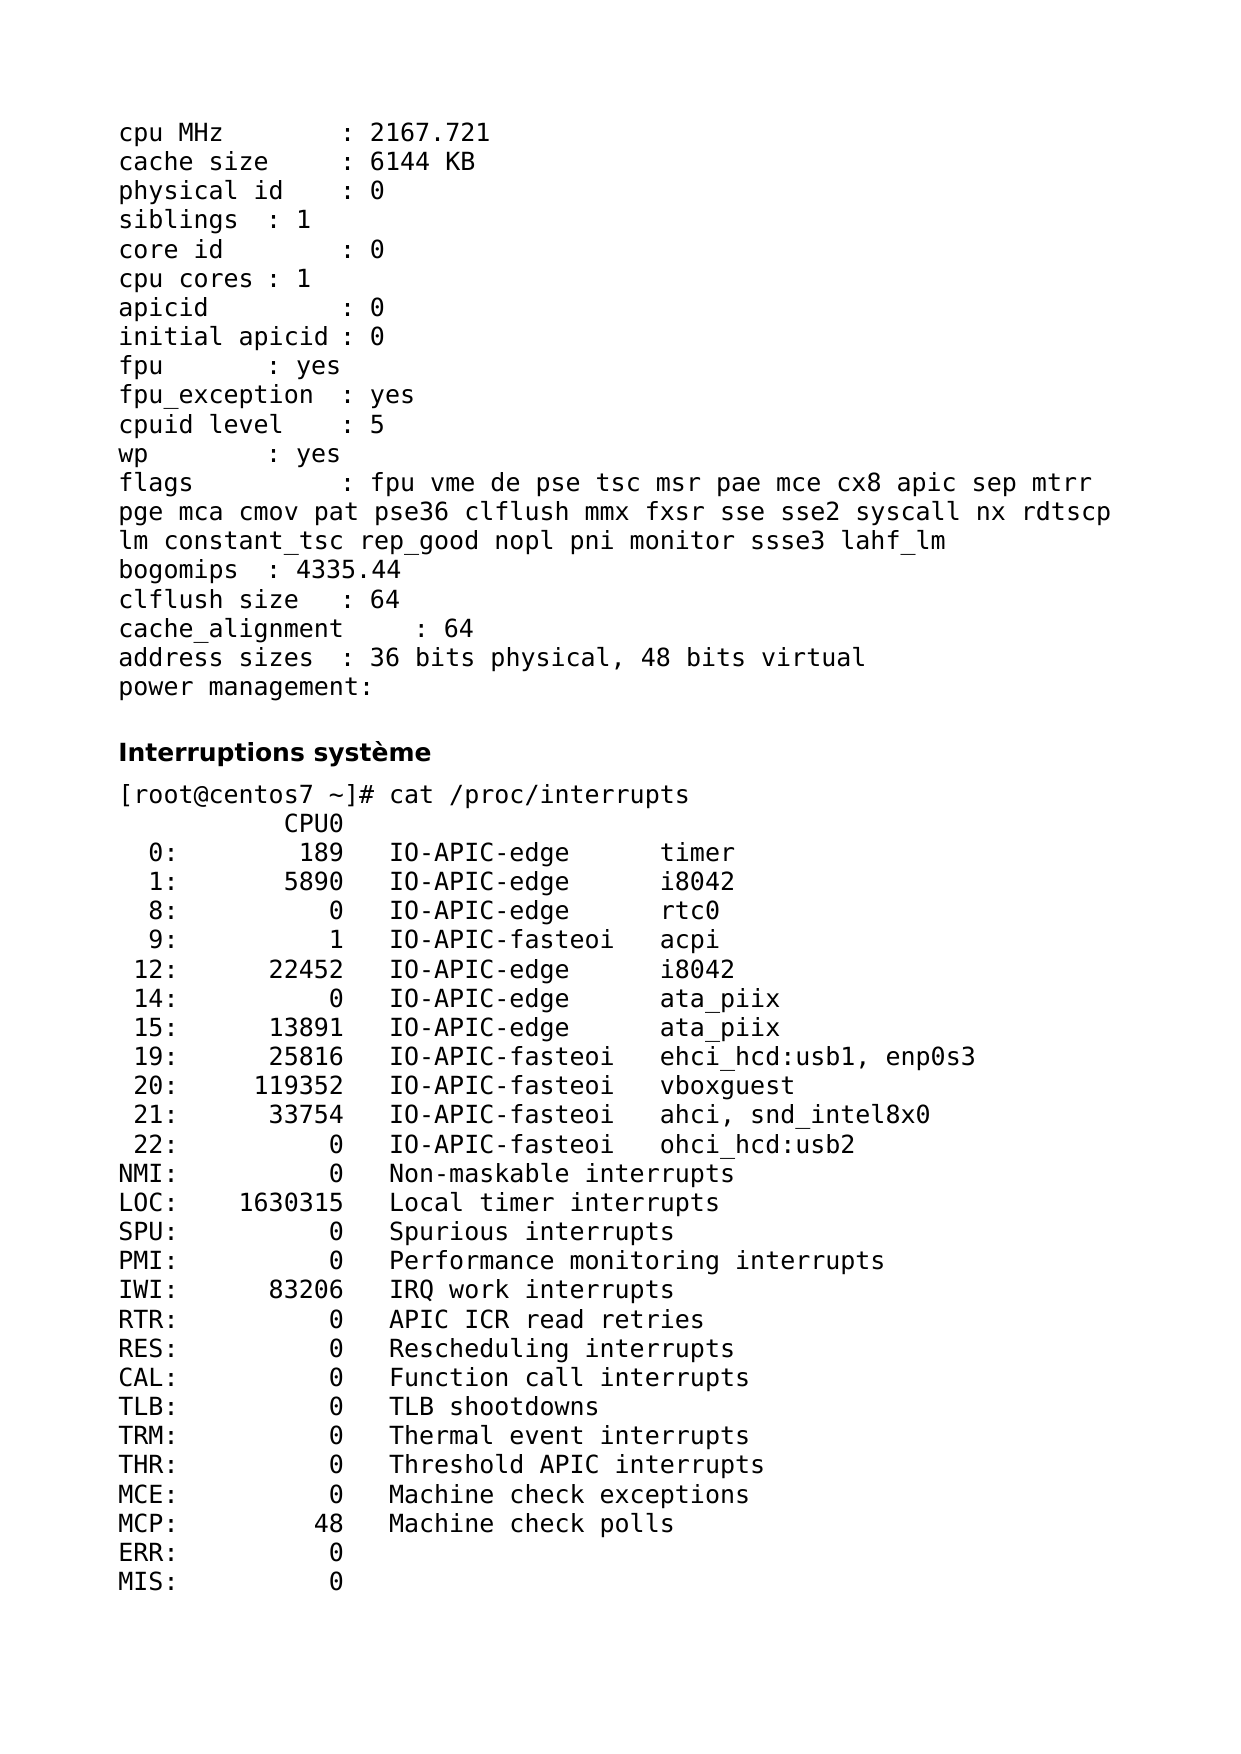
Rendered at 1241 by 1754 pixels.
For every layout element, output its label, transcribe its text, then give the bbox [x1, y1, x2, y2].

text [root@centos7 ~]# cat /proc/interrupts CPU0 0: 189 IO-APIC-edge timer 1: 5890 IO-APIC-edge i8042 8: 0 IO-APIC-edge rtc0 9: 1 IO-APIC-fasteoi acpi 12: 22452 IO-APIC-edge i8042 14: 0 IO-APIC-edge ata_piix 15: 13891 IO-APIC-edge ata_piix 19: 25816 IO-APIC-fasteoi ehci_hcd:usb1, enp0s3 20: 119352 IO-APIC-fasteoi vboxguest 21: 33754 IO-APIC-fasteoi ahci, snd_intel8x0 22: 0 IO-APIC-fasteoi ohci_hcd:usb2 NMI: 0 Non-maskable interrupts LOC: 1630315 Local timer interrupts SPU: 0 Spurious interrupts PMI: 0 Performance monitoring interrupts IWI: 83206 IRQ work interrupts RTR: 0 APIC ICR read retries RES: 0 Rescheduling interrupts CAL: 0 Function call interrupts TLB: 0 TLB shootdowns TRM: 0 Thermal event interrupts THR: 0 Threshold APIC interrupts MCE: 0 Machine check exceptions MCP: 48 Machine check polls ERR: 0 MIS: 0 [118, 780, 1122, 1597]
subtitle Interruptions système [118, 738, 1122, 767]
text cpu MHz : 2167.721 cache size : 6144 KB physical id : 0 siblings : 1 core id : 0 cpu cores : 1 apicid : 0 initial apicid : 0 fpu : yes fpu_exception : yes cpuid level : 5 wp : yes flags : fpu vme de pse tsc msr pae mce cx8 apic sep mtrr pge mca cmov pat pse36 clflush mmx fxsr sse sse2 syscall nx rdtscp lm constant_tsc rep_good nopl pni monitor ssse3 lahf_lm bogomips : 4335.44 clflush size : 64 cache_alignment : 64 address sizes : 36 bits physical, 48 bits virtual power management: [118, 118, 1122, 701]
